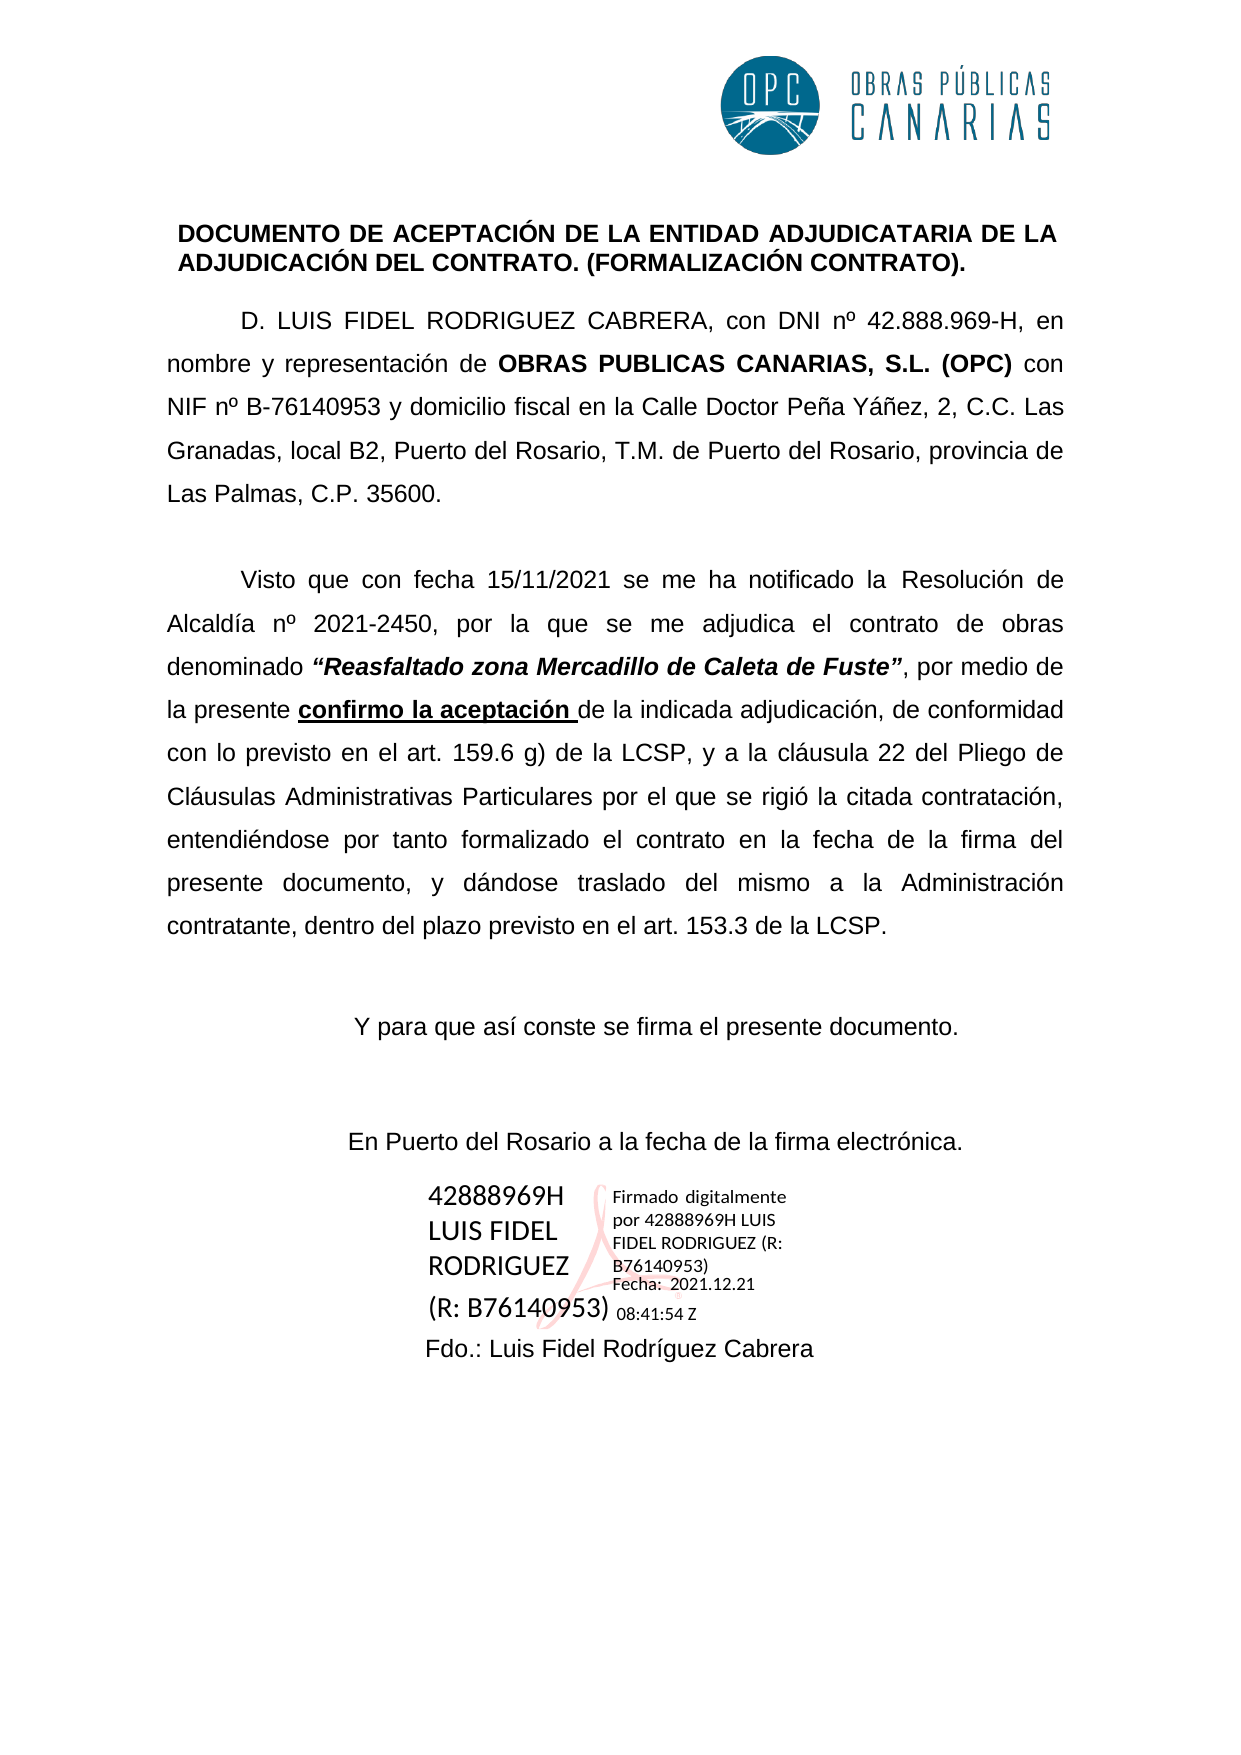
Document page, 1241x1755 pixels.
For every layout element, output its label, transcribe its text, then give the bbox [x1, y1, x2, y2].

text (R: B76140953) 08:41:54 Z [428, 1293, 570, 1324]
text En Puerto del Rosario a la fecha de la firma electrónica. [348, 1127, 1076, 1156]
text Visto que con fecha 15/11/2021 se me ha notificado la Resolución de Alcaldía nº 2021-2450, por la que se me adjudica el contrato de obras denominado “Reasfaltado zona Mercadillo de Caleta de Fuste”, por medio de la presente confirmo la aceptación de la indicada adjudicación, de conformidad con lo previsto en el art. 159.6 g) de la LCSP, y a la cláusula 22 del Pliego de Cláusulas Administrativas Particulares por el que se rigió la citada contratación, entendiéndose por tanto formalizado el contrato en la fecha de la firma del presente documento, y dándose traslado del mismo a la Administración contratante, dentro del plazo previsto en el art. 153.3 de la LCSP. [167, 566, 1064, 940]
text Fdo.: Luis Fidel Rodríguez Cabrera [425, 1334, 1076, 1363]
text D. LUIS FIDEL RODRIGUEZ CABRERA, con DNI nº 42.888.969-H, en nombre y representación de OBRAS PUBLICAS CANARIAS, S.L. (OPC) con NIF nº B-76140953 y domicilio fiscal en la Calle Doctor Peña Yáñez, 2, C.C. Las Granadas, local B2, Puerto del Rosario, T.M. de Puerto del Rosario, provincia de Las Palmas, C.P. 35600. [167, 306, 1064, 508]
text DOCUMENTO DE ACEPTACIÓN DE LA ENTIDAD ADJUDICATARIA DE LA ADJUDICACIÓN DEL CONTRATO. (FORMALIZACIÓN CONTRATO). [177, 219, 1064, 277]
text 42888969H LUIS FIDEL RODRIGUEZ [428, 1178, 573, 1282]
text Fecha: 2021.12.21 [612, 1278, 1076, 1293]
text (R: B76140953) 08:41:54 Z [556, 1293, 1076, 1324]
text Y para que así conste se firma el presente documento. [348, 1012, 1076, 1041]
text Firmado digitalmente por 42888969H LUIS FIDEL RODRIGUEZ (R: B76140953) [612, 1185, 788, 1278]
